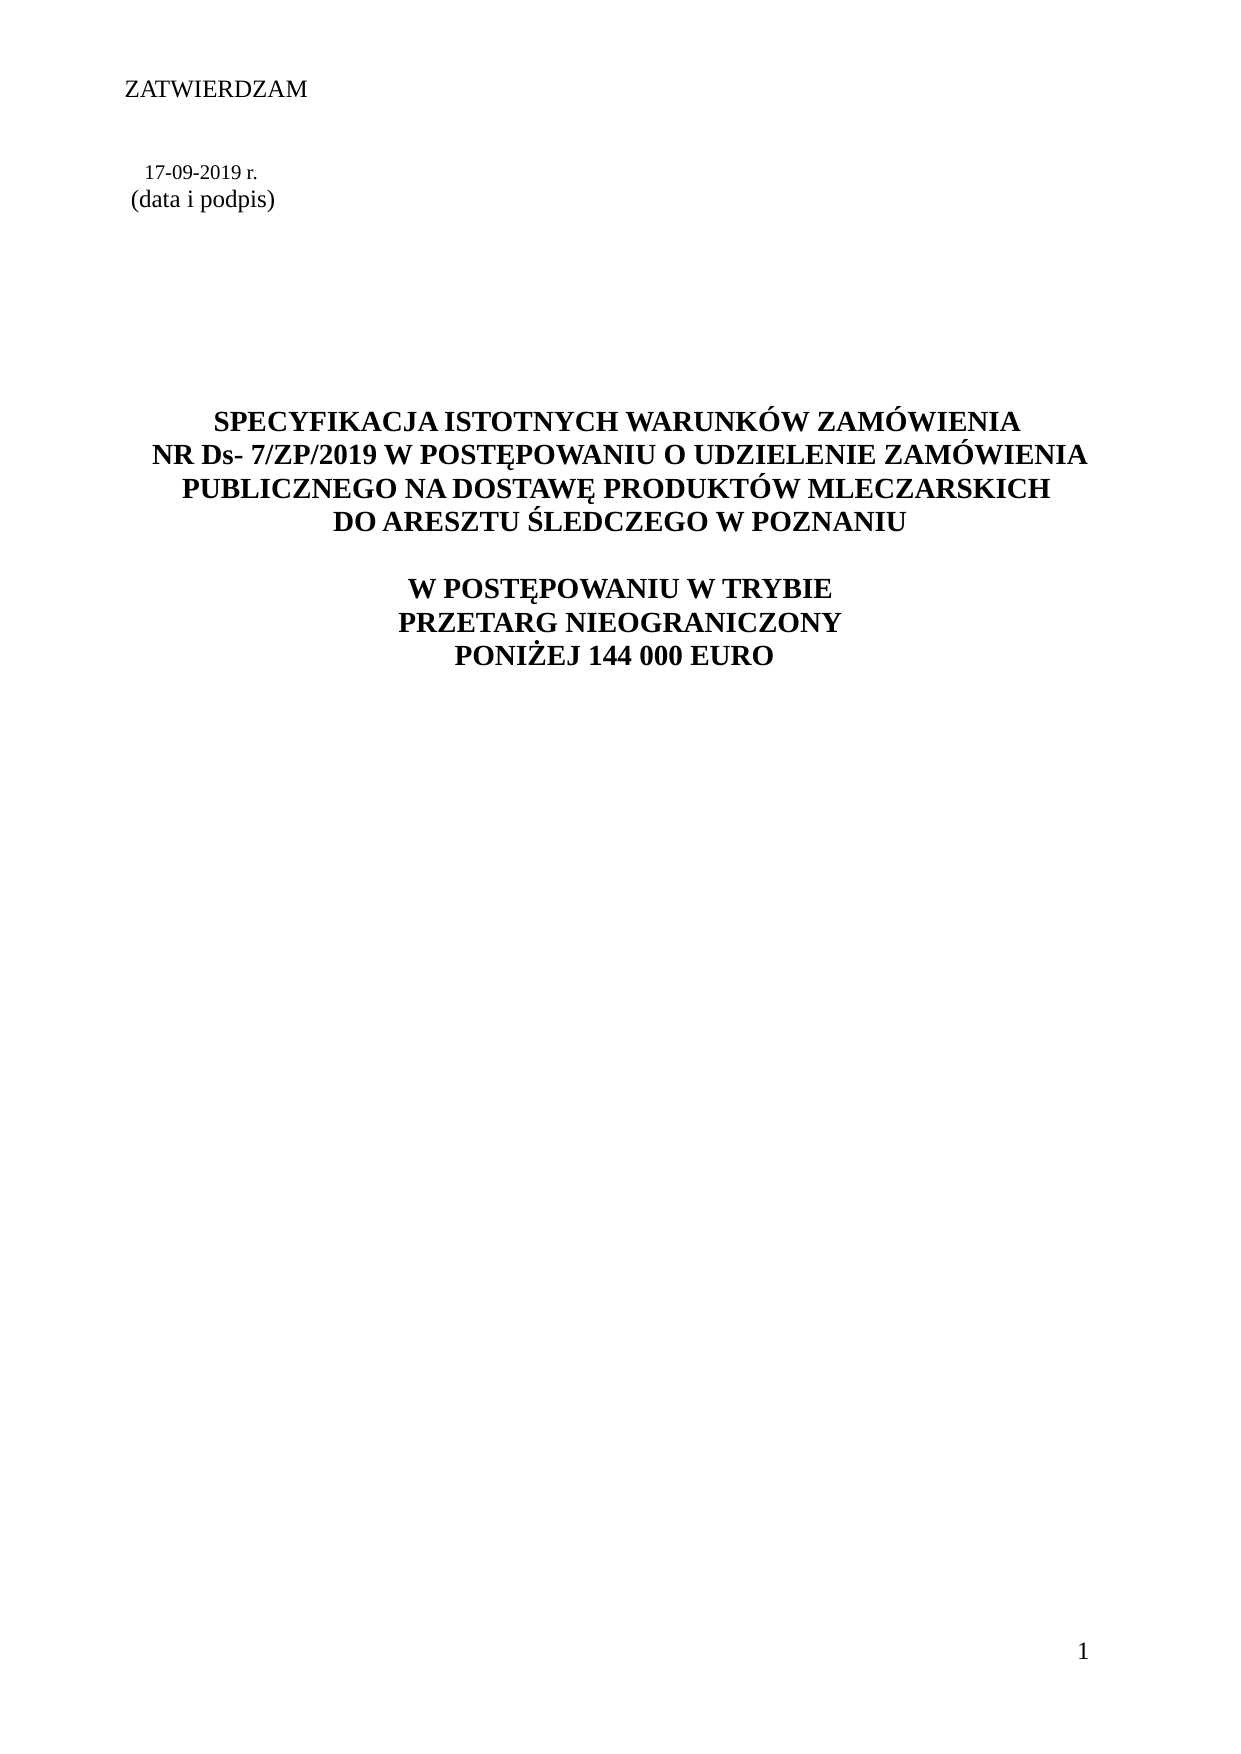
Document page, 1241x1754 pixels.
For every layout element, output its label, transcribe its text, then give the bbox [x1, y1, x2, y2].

text PRZETARG NIEOGRANICZONY [118, 605, 1122, 638]
text 17-09-2019 r. [118, 160, 1122, 184]
text SPECYFIKACJA ISTOTNYCH WARUNKÓW ZAMÓWIENIA NR Ds- 7/ZP/2019 W POSTĘPOWANIU O UDZIELENIE ZAMÓWIENIA PUBLICZNEGO NA DOSTAWĘ PRODUKTÓW MLECZARSKICH DO ARESZTU ŚLEDCZEGO W POZNANIU [118, 404, 1122, 538]
text W POSTĘPOWANIU W TRYBIE [118, 571, 1122, 605]
text ZATWIERDZAM [118, 74, 1122, 102]
text (data i podpis) [118, 184, 1122, 213]
text PONIŻEJ 144 000 EURO [118, 638, 1122, 672]
